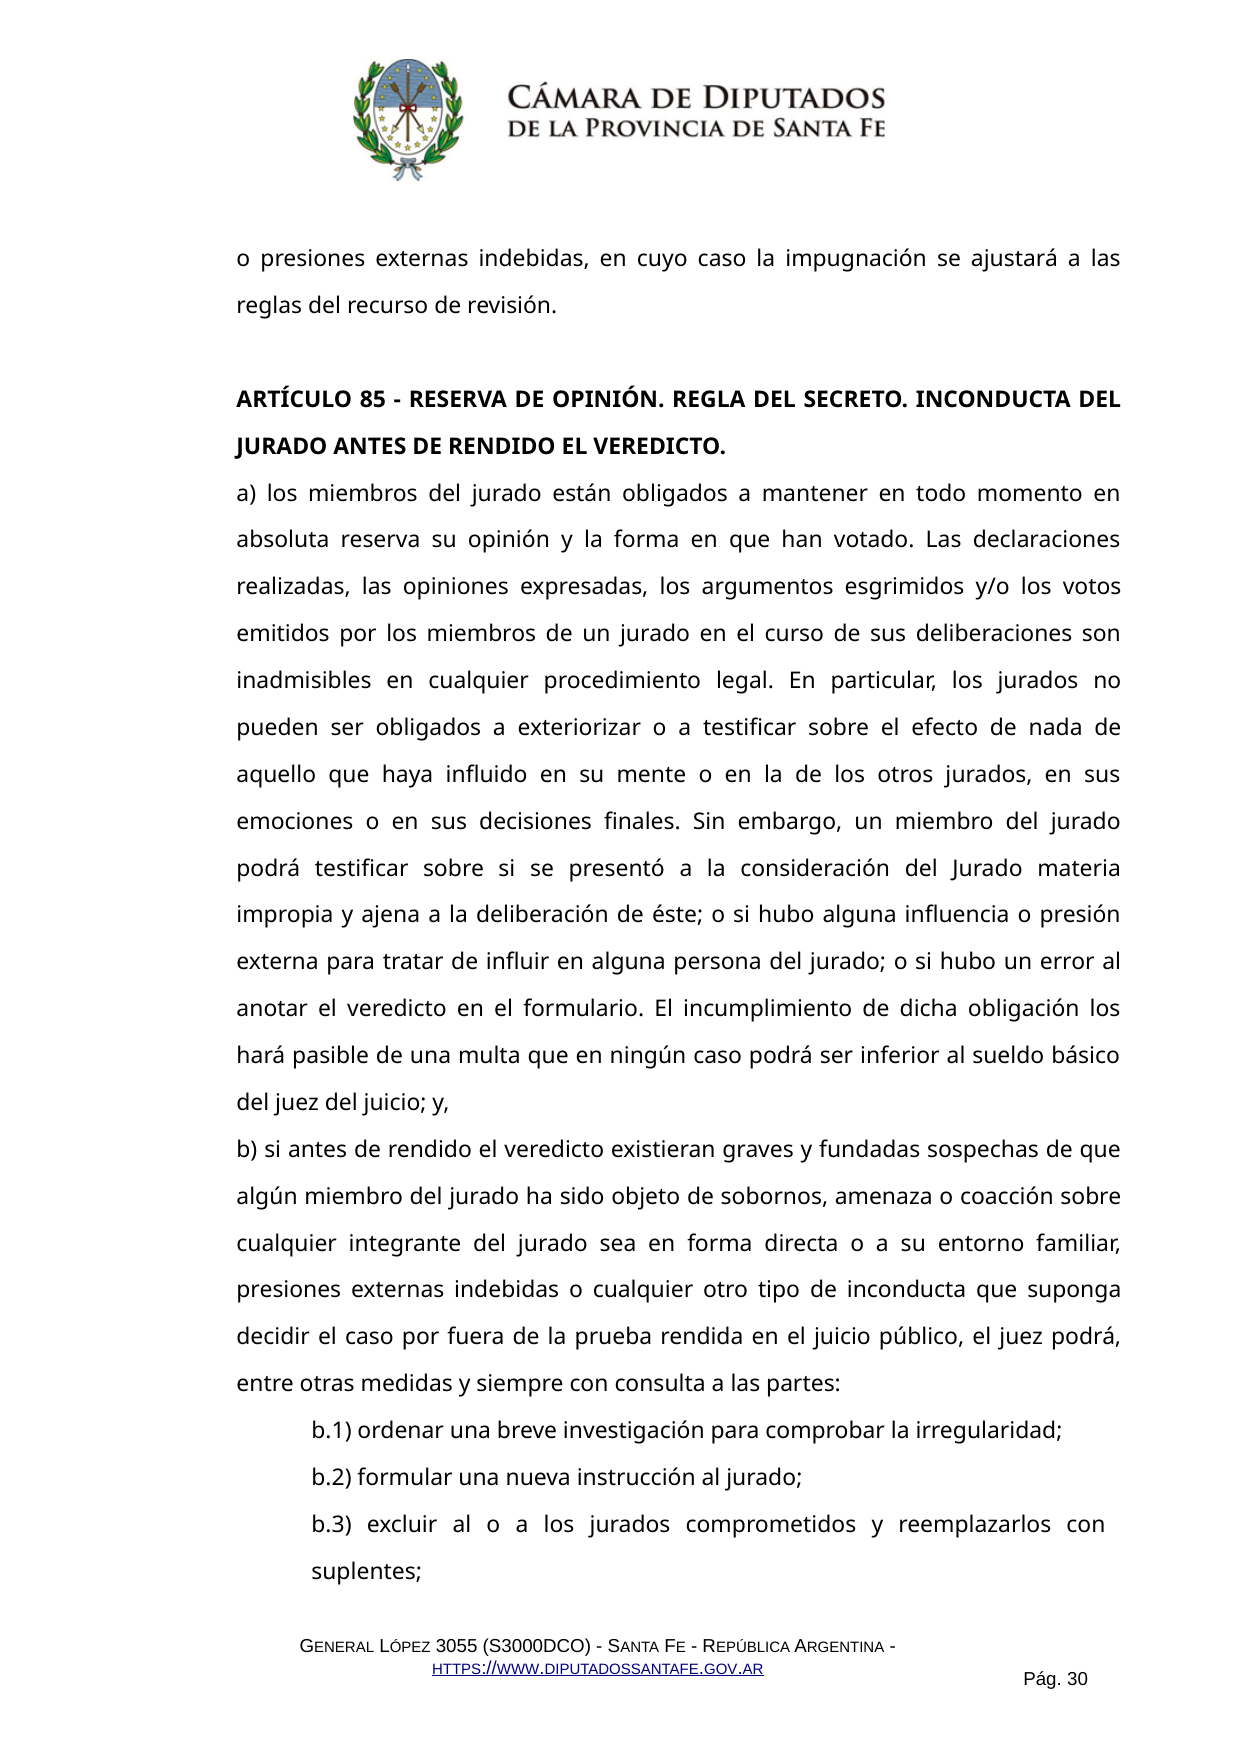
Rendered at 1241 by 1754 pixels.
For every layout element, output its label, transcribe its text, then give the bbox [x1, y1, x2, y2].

text ARTÍCULO 85 - RESERVA DE OPINIÓN. REGLA DEL SECRETO. INCONDUCTA DEL JURADO ANTES DE RENDIDO EL VEREDICTO. [236, 383, 1122, 461]
text b.2) formular una nueva instrucción al jurado; [236, 1461, 1122, 1492]
text b.1) ordenar una breve investigación para comprobar la irregularidad; [236, 1414, 1122, 1445]
text o presiones externas indebidas, en cuyo caso la impugnación se ajustará a las reglas del recurso de revisión. [236, 242, 1122, 320]
text a) los miembros del jurado están obligados a mantener en todo momento en absoluta reserva su opinión y la forma en que han votado. Las declaraciones realizadas, las opiniones expresadas, los argumentos esgrimidos y/o los votos emitidos por los miembros de un jurado en el curso de sus deliberaciones son inadmisibles en cualquier procedimiento legal. En particular, los jurados no pueden ser obligados a exteriorizar o a testificar sobre el efecto de nada de aquello que haya influido en su mente o en la de los otros jurados, en sus emociones o en sus decisiones finales. Sin embargo, un miembro del jurado podrá testificar sobre si se presentó a la consideración del Jurado materia impropia y ajena a la deliberación de éste; o si hubo alguna influencia o presión externa para tratar de influir en alguna persona del jurado; o si hubo un error al anotar el veredicto en el formulario. El incumplimiento de dicha obligación los hará pasible de una multa que en ningún caso podrá ser inferior al sueldo básico del juez del juicio; y, [236, 477, 1122, 1117]
text b) si antes de rendido el veredicto existieran graves y fundadas sospechas de que algún miembro del jurado ha sido objeto de sobornos, amenaza o coacción sobre cualquier integrante del jurado sea en forma directa o a su entorno familiar, presiones externas indebidas o cualquier otro tipo de inconducta que suponga decidir el caso por fuera de la prueba rendida en el juicio público, el juez podrá, entre otras medidas y siempre con consulta a las partes: [236, 1133, 1122, 1398]
text b.3) excluir al o a los jurados comprometidos y reemplazarlos con suplentes; [236, 1508, 1122, 1586]
